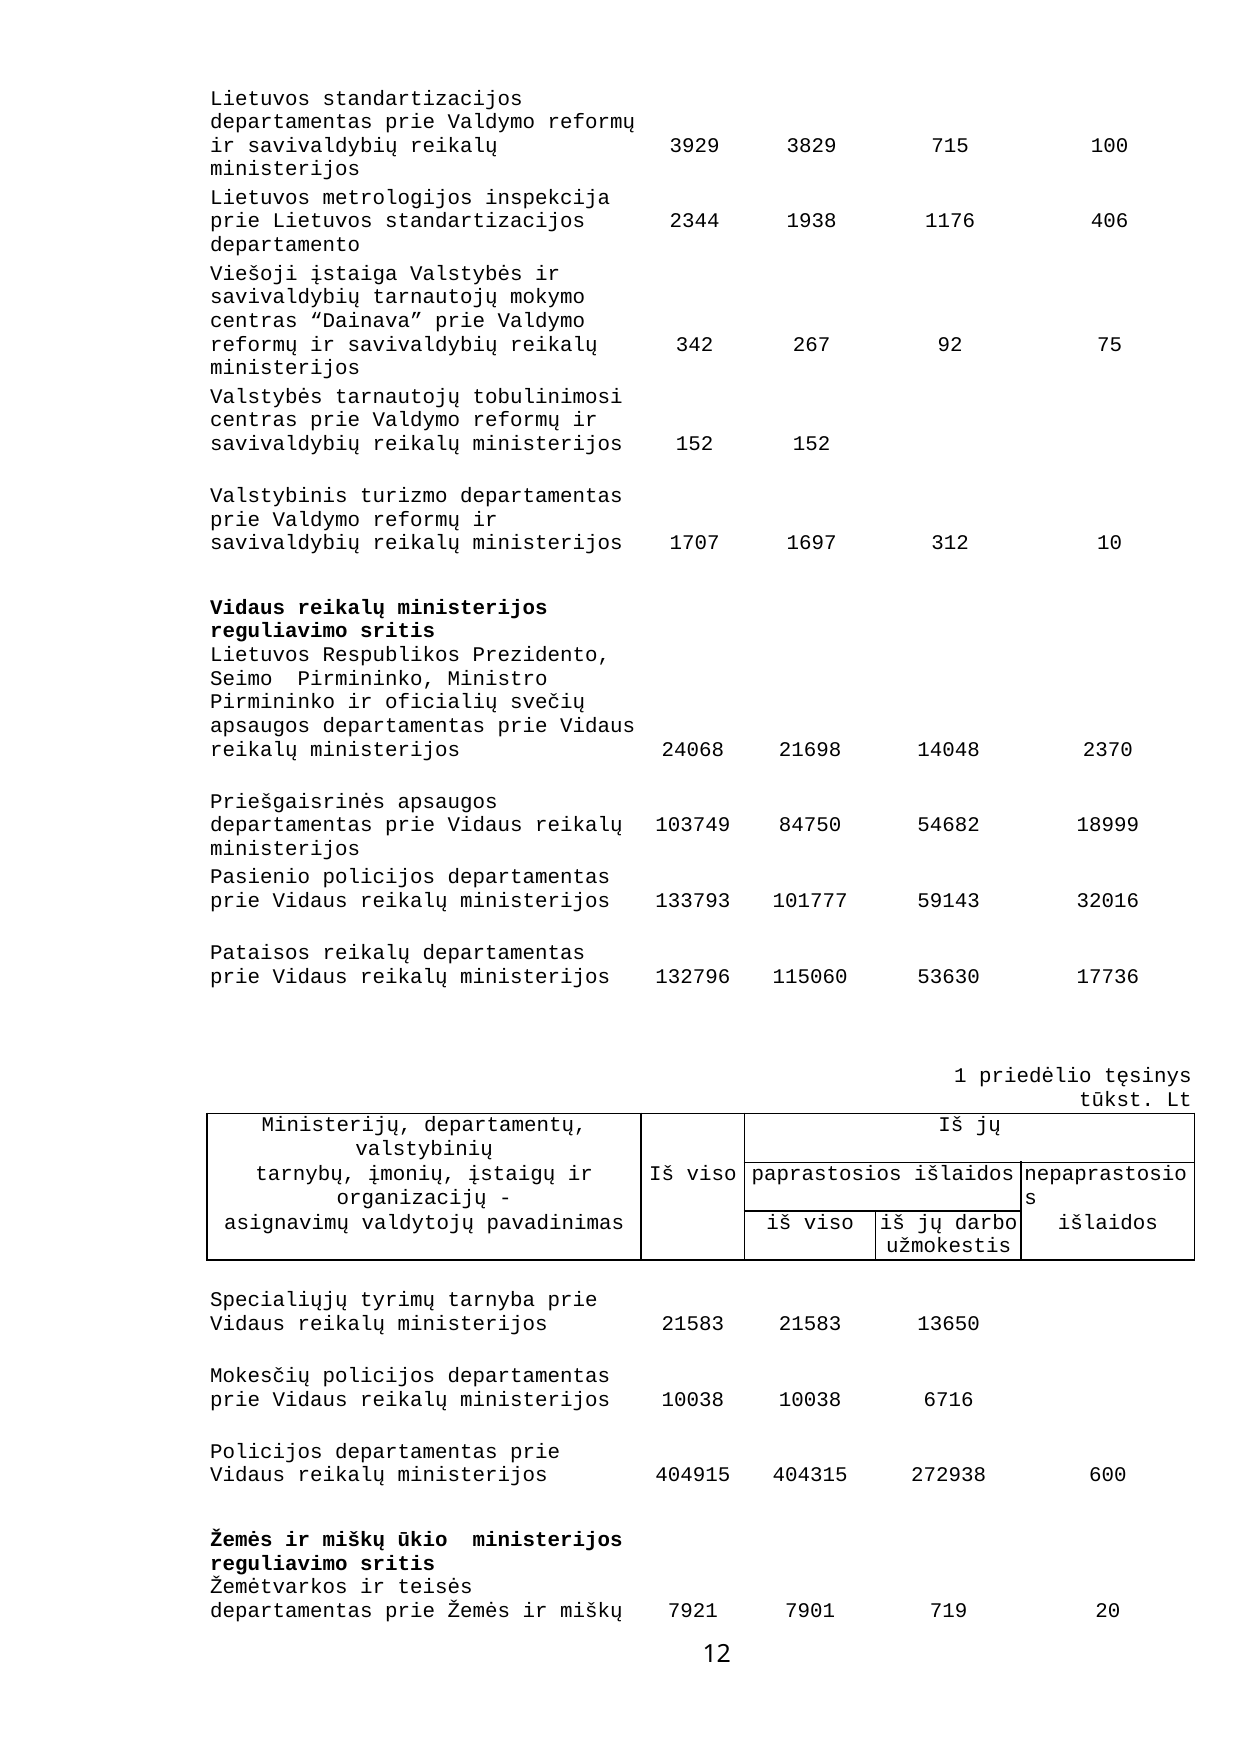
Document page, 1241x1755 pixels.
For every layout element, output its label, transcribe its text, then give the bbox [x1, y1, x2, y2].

table_cell [876, 59, 1021, 87]
table_cell 1 priedėlio tęsinys tūkst. Lt [207, 1065, 1194, 1113]
table_cell 152 [744, 386, 876, 485]
table_cell Iš viso [642, 1161, 744, 1210]
table_cell Valstybės tarnautojų tobulinimosi centras prie Valdymo reformų ir savivaldybių reikalų ministerijos [207, 386, 641, 485]
table_cell 2344 [641, 187, 744, 263]
table_cell 10038 [641, 1365, 744, 1441]
table_cell 7921 [641, 1576, 744, 1623]
table_cell [207, 1261, 641, 1289]
table_cell [641, 1488, 744, 1516]
table_cell 21583 [744, 1289, 876, 1365]
table_cell 24068 [641, 644, 744, 791]
table_cell Mokesčių policijos departamentas prie Vidaus reikalų ministerijos [207, 1365, 641, 1441]
table_cell 13650 [876, 1289, 1021, 1365]
table_cell 59143 [876, 867, 1021, 942]
table_cell Pasienio policijos departamentas prie Vidaus reikalų ministerijos [207, 867, 641, 942]
table_cell [642, 1114, 744, 1161]
table_cell [744, 1261, 876, 1289]
table_cell [1021, 1289, 1194, 1365]
table_cell 101777 [744, 867, 876, 942]
table_cell [876, 556, 1021, 584]
table_cell paprastosios išlaidos [745, 1163, 1020, 1210]
table_cell 1697 [744, 485, 876, 556]
table_cell 719 [876, 1576, 1021, 1623]
table_cell [1021, 1516, 1194, 1576]
table_cell išlaidos [1022, 1210, 1194, 1259]
table_cell 7901 [744, 1576, 876, 1623]
table_cell Viešoji įstaiga Valstybės ir savivaldybių tarnautojų mokymo centras “Dainava” prie Valdymo reformų ir savivaldybių reikalų ministerijos [207, 263, 641, 386]
table_cell 267 [744, 263, 876, 386]
table_cell Lietuvos Respublikos Prezidento, Seimo Pirmininko, Ministro Pirmininko ir oficialių svečių apsaugos departamentas prie Vidaus reikalų ministerijos [207, 644, 641, 791]
table_cell 20 [1021, 1576, 1194, 1623]
table_cell 10038 [744, 1365, 876, 1441]
table_cell 17736 [1021, 942, 1194, 1065]
table_cell 53630 [876, 942, 1021, 1065]
table_cell nepaprastosios [1022, 1163, 1194, 1210]
table_cell iš jų darbo užmokestis [876, 1212, 1020, 1259]
table_cell 342 [641, 263, 744, 386]
table_cell 100 [1021, 88, 1194, 187]
table_cell 32016 [1021, 867, 1194, 942]
table_cell [876, 1261, 1021, 1289]
table_cell [1021, 1488, 1194, 1516]
table_cell [744, 59, 876, 87]
table_cell [1021, 386, 1194, 485]
table_cell 132796 [641, 942, 744, 1065]
table_cell 715 [876, 88, 1021, 187]
table_cell 54682 [876, 791, 1021, 867]
table_cell [641, 1516, 744, 1576]
table_cell Ministerijų, departamentų, valstybinių [208, 1114, 640, 1161]
table_cell [744, 556, 876, 584]
table_cell 1707 [641, 485, 744, 556]
table_cell Iš jų [745, 1114, 1194, 1161]
table_cell Priešgaisrinės apsaugos departamentas prie Vidaus reikalų ministerijos [207, 791, 641, 867]
table_cell 18999 [1021, 791, 1194, 867]
table_cell [876, 386, 1021, 485]
table_cell [876, 1488, 1021, 1516]
table_cell 600 [1021, 1441, 1194, 1488]
table_cell 75 [1021, 263, 1194, 386]
table_cell 272938 [876, 1441, 1021, 1488]
table_cell 133793 [641, 867, 744, 942]
table_cell 14048 [876, 644, 1021, 791]
table_cell Policijos departamentas prie Vidaus reikalų ministerijos [207, 1441, 641, 1488]
table_cell 152 [641, 386, 744, 485]
table_cell Pataisos reikalų departamentas prie Vidaus reikalų ministerijos [207, 942, 641, 1065]
table_cell [744, 584, 876, 644]
table_cell 312 [876, 485, 1021, 556]
table_cell Lietuvos standartizacijos departamentas prie Valdymo reformų ir savivaldybių reikalų ministerijos [207, 88, 641, 187]
table_cell [1021, 1365, 1194, 1441]
table_cell [1021, 584, 1194, 644]
table_cell [1021, 1261, 1194, 1289]
table_cell [876, 1516, 1021, 1576]
table_cell Lietuvos metrologijos inspekcija prie Lietuvos standartizacijos departamento [207, 187, 641, 263]
table_cell [641, 1261, 744, 1289]
table_cell [641, 584, 744, 644]
table_cell Valstybinis turizmo departamentas prie Valdymo reformų ir savivaldybių reikalų ministerijos [207, 485, 641, 556]
table_cell [207, 556, 641, 584]
table_cell iš viso [745, 1212, 875, 1259]
table_cell 115060 [744, 942, 876, 1065]
table_cell [641, 556, 744, 584]
table_cell Vidaus reikalų ministerijos reguliavimo sritis [207, 584, 641, 644]
table_cell [1021, 556, 1194, 584]
table_cell 6716 [876, 1365, 1021, 1441]
table_cell 3929 [641, 88, 744, 187]
table_cell 1176 [876, 187, 1021, 263]
table_cell 406 [1021, 187, 1194, 263]
table_cell 3829 [744, 88, 876, 187]
table_cell Žemės ir miškų ūkio ministerijos reguliavimo sritis [207, 1516, 641, 1576]
table_cell Specialiųjų tyrimų tarnyba prie Vidaus reikalų ministerijos [207, 1289, 641, 1365]
table_cell 103749 [641, 791, 744, 867]
table_cell 21698 [744, 644, 876, 791]
table_cell 404315 [744, 1441, 876, 1488]
table_cell 10 [1021, 485, 1194, 556]
table_cell [744, 1488, 876, 1516]
table_cell 404915 [641, 1441, 744, 1488]
table_cell 2370 [1021, 644, 1194, 791]
table_cell [641, 59, 744, 87]
table_cell 92 [876, 263, 1021, 386]
table_cell [744, 1516, 876, 1576]
table_cell 1938 [744, 187, 876, 263]
table_cell [1021, 59, 1194, 87]
table_cell tarnybų, įmonių, įstaigų ir organizacijų - [208, 1161, 640, 1210]
table_cell [876, 584, 1021, 644]
table_cell 21583 [641, 1289, 744, 1365]
table_cell [642, 1210, 744, 1259]
table_cell 84750 [744, 791, 876, 867]
table_cell [207, 1488, 641, 1516]
table_cell asignavimų valdytojų pavadinimas [208, 1210, 640, 1259]
table_cell Žemėtvarkos ir teisės departamentas prie Žemės ir miškų [207, 1576, 641, 1623]
table_cell [207, 59, 641, 87]
